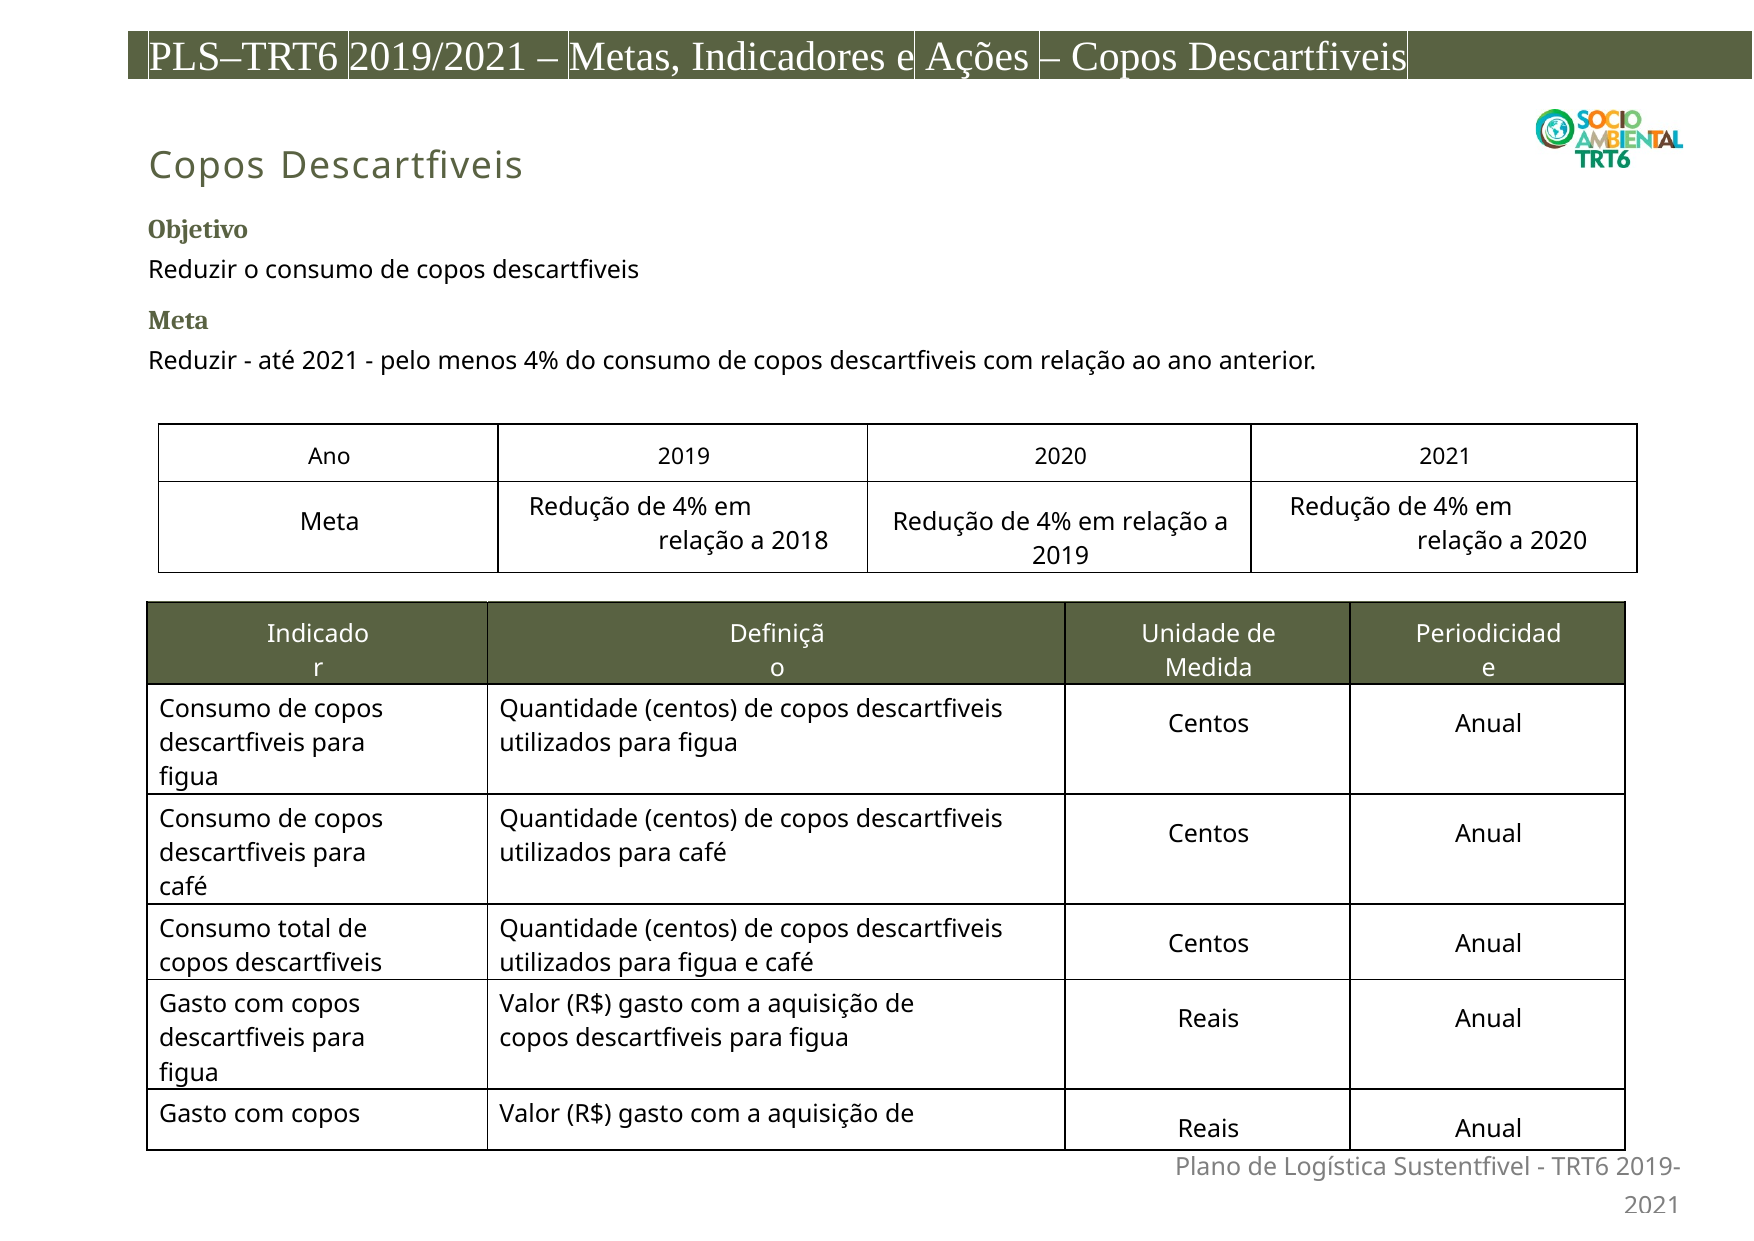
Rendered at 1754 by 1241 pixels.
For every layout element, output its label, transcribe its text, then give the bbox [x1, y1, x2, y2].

table_cell Quantidade (centos) de copos descartfiveis utilizados para café [488, 795, 1064, 903]
table_cell Gasto com copos [148, 1090, 487, 1149]
table_header 2020 [868, 425, 1250, 481]
table_cell Anual [1351, 1090, 1624, 1146]
table_header Ano [159, 425, 497, 481]
table_cell Anual [1351, 685, 1624, 793]
text Reduzir - até 2021 - pelo menos 4% do consumo de copos descartfiveis com relação ao ano anterior. [148, 342, 1693, 377]
table_cell Reais [1066, 980, 1349, 1088]
table_cell Redução de 4% em relação a 2018 [499, 482, 867, 571]
table_header Periodicidade [1351, 603, 1624, 683]
table_cell Anual [1351, 980, 1624, 1088]
table_cell Anual [1351, 795, 1624, 903]
table_cell Meta [159, 482, 497, 571]
table_cell Anual [1351, 905, 1624, 978]
table_cell Reais [1066, 1090, 1349, 1149]
table_header Unidade de Medida [1066, 603, 1349, 683]
table_cell Consumo de copos descartfiveis para café [148, 795, 487, 903]
table_cell Centos [1066, 795, 1349, 903]
table_cell Quantidade (centos) de copos descartfiveis utilizados para figua e café [488, 905, 1064, 978]
table_cell Valor (R$) gasto com a aquisição de copos descartfiveis para figua [488, 980, 1064, 1088]
table_cell Consumo de copos descartfiveis para figua [148, 685, 487, 793]
text Reduzir o consumo de copos descartfiveis [148, 251, 1693, 285]
picture [1535, 109, 1684, 168]
table_header Definição [488, 603, 1064, 683]
table_header 2021 [1252, 425, 1636, 481]
table_cell Valor (R$) gasto com a aquisição de [488, 1090, 1064, 1149]
subtitle Meta [148, 305, 1693, 336]
table_cell Redução de 4% em relação a 2019 [868, 482, 1250, 571]
table_cell Centos [1066, 685, 1349, 793]
subtitle Objetivo [148, 214, 1693, 245]
table_cell Gasto com copos descartfiveis para figua [148, 980, 487, 1088]
table_header Indicador [148, 603, 487, 683]
table_cell Quantidade (centos) de copos descartfiveis utilizados para figua [488, 685, 1064, 793]
table_header 2019 [499, 425, 867, 481]
table_cell Consumo total de copos descartfiveis [148, 905, 487, 978]
table_cell Redução de 4% em relação a 2020 [1252, 482, 1636, 571]
table_cell Centos [1066, 905, 1349, 978]
subtitle Copos Descartfiveis [148, 138, 1693, 189]
